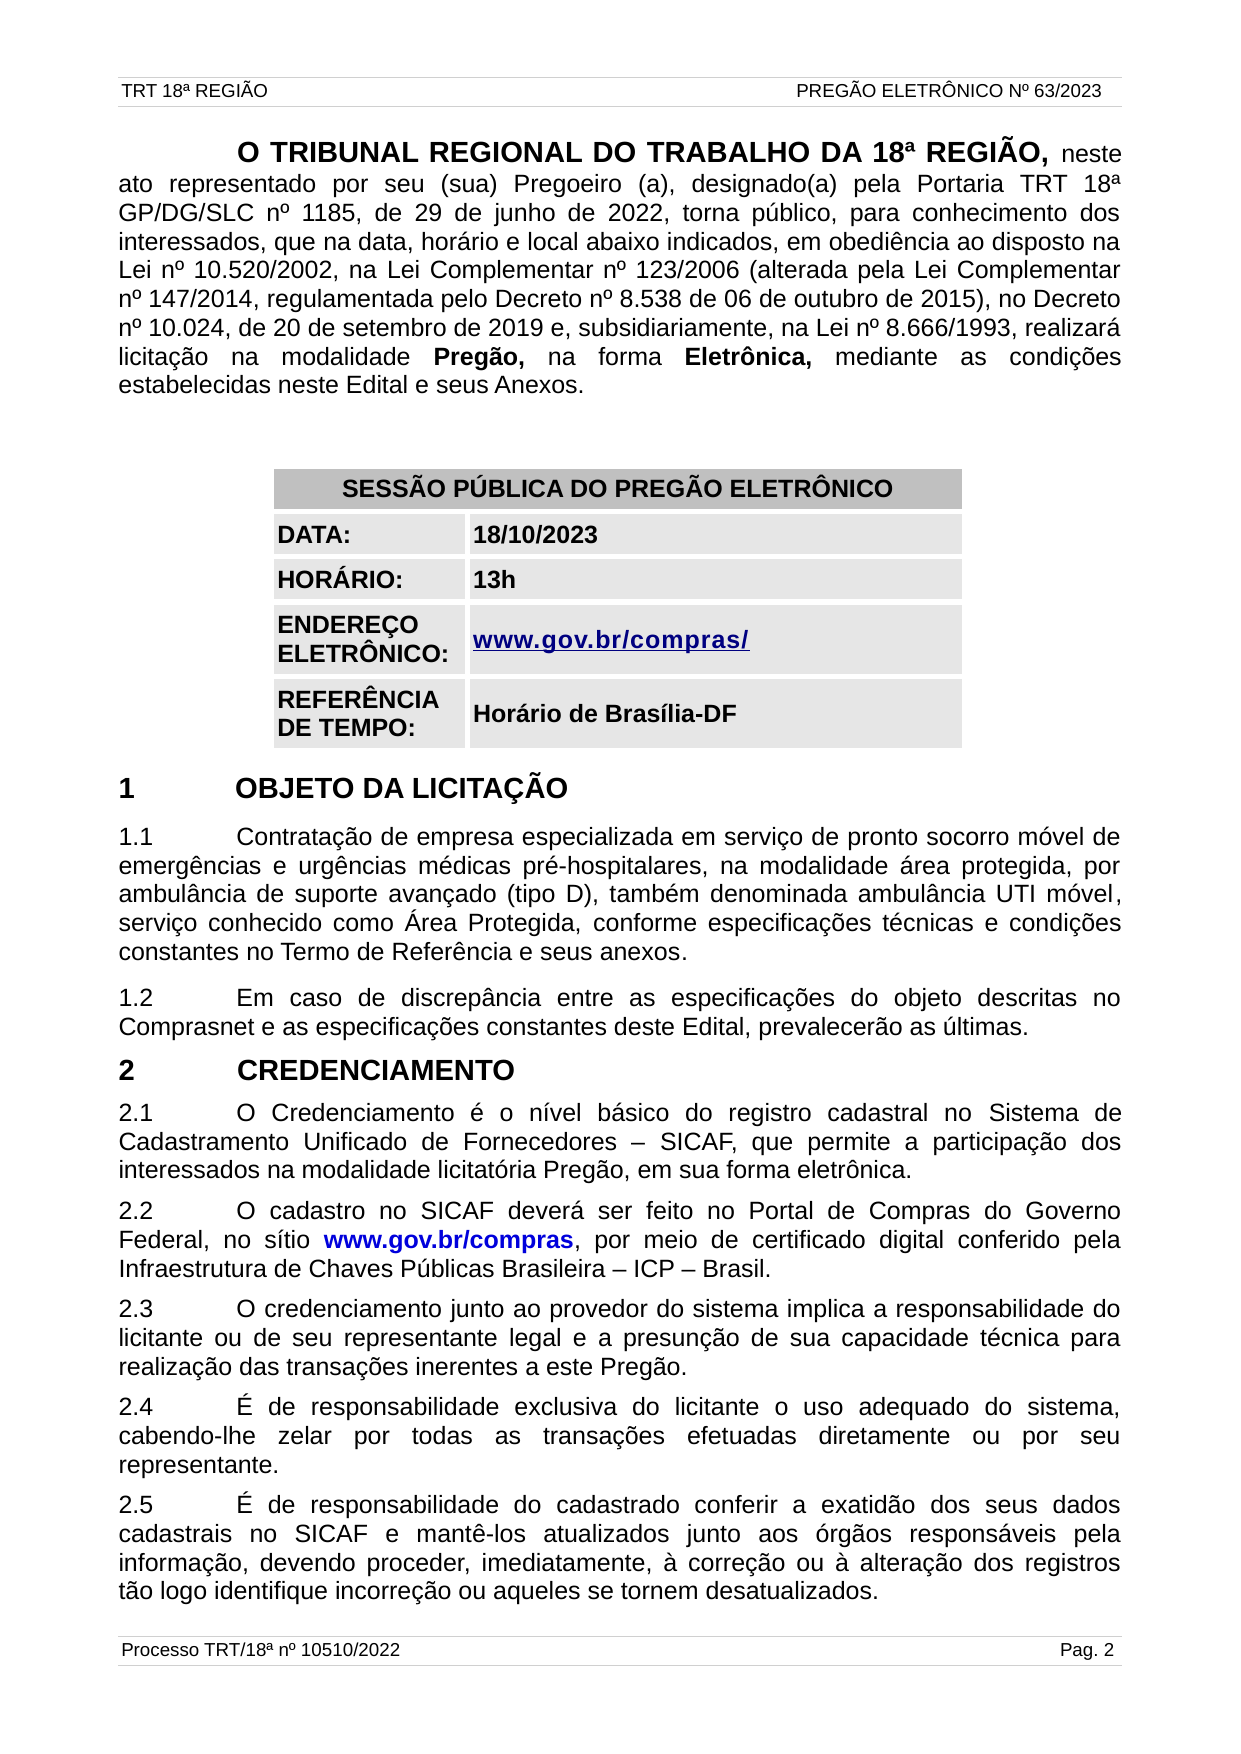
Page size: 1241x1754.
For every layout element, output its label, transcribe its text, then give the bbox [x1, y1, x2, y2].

text 1.1 Contratação de empresa especializada em serviço de pronto socorro móvel de emergências e urgências médicas pré-hospitalares, na modalidade área protegida, por ambulância de suporte avançado (tipo D), também denominada ambulância UTI móvel, serviço conhecido como Área Protegida, conforme especificações técnicas e condições constantes no Termo de Referência e seus anexos. [118, 822, 1122, 966]
text 2.4 É de responsabilidade exclusiva do licitante o uso adequado do sistema, cabendo-lhe zelar por todas as transações efetuadas diretamente ou por seu representante. [118, 1392, 1122, 1478]
table_cell 13h [470, 559, 962, 599]
table_cell www.gov.br/compras/ [470, 605, 962, 674]
table_cell Horário de Brasília-DF [470, 679, 962, 748]
text 2.5 É de responsabilidade do cadastrado conferir a exatidão dos seus dados cadastrais no SICAF e mantê-los atualizados junto aos órgãos responsáveis pela informação, devendo proceder, imediatamente, à correção ou à alteração dos registros tão logo identifique incorreção ou aqueles se tornem desatualizados. [118, 1490, 1122, 1605]
table_cell REFERÊNCIA DE TEMPO: [274, 679, 465, 748]
table_cell DATA: [274, 514, 465, 554]
text 2 CREDENCIAMENTO [118, 1053, 1122, 1086]
text O TRIBUNAL REGIONAL DO TRABALHO DA 18ª REGIÃO, neste ato representado por seu (sua) Pregoeiro (a), designado(a) pela Portaria TRT 18ª GP/DG/SLC nº 1185, de 29 de junho de 2022, torna público, para conhecimento dos interessados, que na data, horário e local abaixo indicados, em obediência ao disposto na Lei nº 10.520/2002, na Lei Complementar nº 123/2006 (alterada pela Lei Complementar nº 147/2014, regulamentada pelo Decreto nº 8.538 de 06 de outubro de 2015), no Decreto nº 10.024, de 20 de setembro de 2019 e, subsidiariamente, na Lei nº 8.666/1993, realizará licitação na modalidade Pregão, na forma Eletrônica, mediante as condições estabelecidas neste Edital e seus Anexos. [118, 136, 1122, 399]
text 2.2 O cadastro no SICAF deverá ser feito no Portal de Compras do Governo Federal, no sítio www.gov.br/compras, por meio de certificado digital conferido pela Infraestrutura de Chaves Públicas Brasileira – ICP – Brasil. [118, 1196, 1122, 1282]
text 2.3 O credenciamento junto ao provedor do sistema implica a responsabilidade do licitante ou de seu representante legal e a presunção de sua capacidade técnica para realização das transações inerentes a este Pregão. [118, 1294, 1122, 1380]
table_header SESSÃO PÚBLICA DO PREGÃO ELETRÔNICO [274, 469, 962, 509]
text 1 OBJETO DA LICITAÇÃO [118, 771, 1122, 804]
text 1.2 Em caso de discrepância entre as especificações do objeto descritas no Comprasnet e as especificações constantes deste Edital, prevalecerão as últimas. [118, 983, 1122, 1041]
text 2.1 O Credenciamento é o nível básico do registro cadastral no Sistema de Cadastramento Unificado de Fornecedores – SICAF, que permite a participação dos interessados na modalidade licitatória Pregão, em sua forma eletrônica. [118, 1098, 1122, 1184]
table_cell 18/10/2023 [470, 514, 962, 554]
table_cell HORÁRIO: [274, 559, 465, 599]
table_cell ENDEREÇO ELETRÔNICO: [274, 605, 465, 674]
